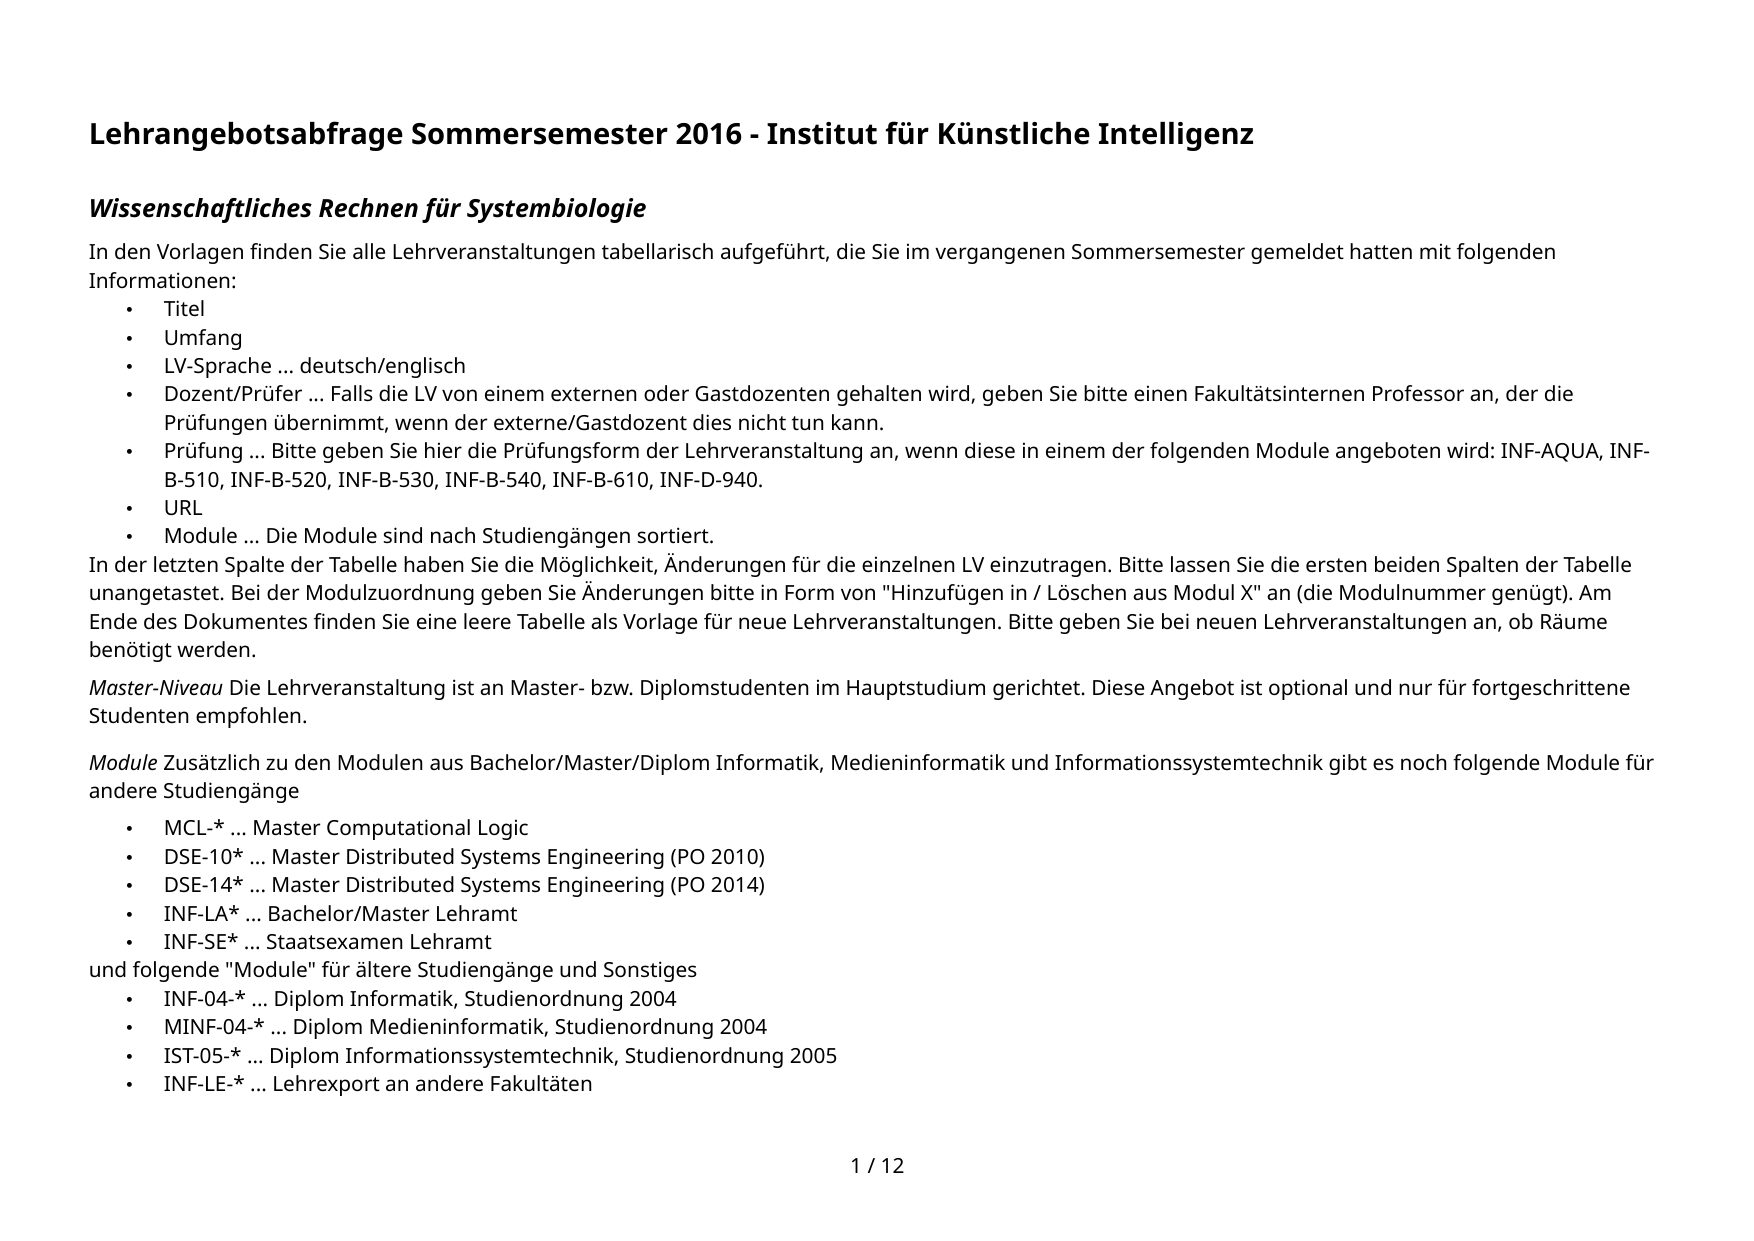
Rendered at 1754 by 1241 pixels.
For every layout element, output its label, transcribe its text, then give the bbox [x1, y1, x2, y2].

list INF-LE-* ... Lehrexport an andere Fakultäten [126, 1069, 1665, 1098]
list INF-LA* ... Bachelor/Master Lehramt [126, 899, 1665, 927]
list IST-05-* ... Diplom Informationssystemtechnik, Studienordnung 2005 [126, 1041, 1665, 1069]
text In der letzten Spalte der Tabelle haben Sie die Möglichkeit, Änderungen für die einzelnen LV einzutragen. Bitte lassen Sie die ersten beiden Spalten der Tabelle unangetastet. Bei der Modulzuordnung geben Sie Änderungen bitte in Form von "Hinzufügen in / Löschen aus Modul X" an (die Modulnummer genügt). Am Ende des Dokumentes finden Sie eine leere Tabelle als Vorlage für neue Lehrveranstaltungen. Bitte geben Sie bei neuen Lehrveranstaltungen an, ob Räume benötigt werden. [88, 550, 1665, 664]
list Module ... Die Module sind nach Studiengängen sortiert. [126, 522, 1665, 550]
list DSE-14* ... Master Distributed Systems Engineering (PO 2014) [126, 870, 1665, 899]
text und folgende "Module" für ältere Studiengänge und Sonstiges [88, 956, 1665, 984]
text Module Zusätzlich zu den Modulen aus Bachelor/Master/Diplom Informatik, Medieninformatik und Informationssystemtechnik gibt es noch folgende Module für andere Studiengänge [88, 748, 1665, 804]
list Titel [126, 294, 1665, 323]
list INF-04-* ... Diplom Informatik, Studienordnung 2004 [126, 984, 1665, 1012]
list MINF-04-* ... Diplom Medieninformatik, Studienordnung 2004 [126, 1012, 1665, 1041]
subtitle Wissenschaftliches Rechnen für Systembiologie [88, 191, 1665, 225]
text In den Vorlagen finden Sie alle Lehrveranstaltungen tabellarisch aufgeführt, die Sie im vergangenen Sommersemester gemeldet hatten mit folgenden Informationen: [88, 237, 1665, 294]
list DSE-10* ... Master Distributed Systems Engineering (PO 2010) [126, 842, 1665, 870]
list INF-SE* ... Staatsexamen Lehramt [126, 927, 1665, 956]
list Umfang [126, 323, 1665, 351]
text Master-Niveau Die Lehrveranstaltung ist an Master- bzw. Diplomstudenten im Hauptstudium gerichtet. Diese Angebot ist optional und nur für fortgeschrittene Studenten empfohlen. [88, 673, 1665, 730]
list MCL-* ... Master Computational Logic [126, 813, 1665, 842]
list Dozent/Prüfer ... Falls die LV von einem externen oder Gastdozenten gehalten wird, geben Sie bitte einen Fakultätsinternen Professor an, der die Prüfungen übernimmt, wenn der externe/Gastdozent dies nicht tun kann. [126, 379, 1665, 436]
list URL [126, 493, 1665, 522]
list Prüfung ... Bitte geben Sie hier die Prüfungsform der Lehrveranstaltung an, wenn diese in einem der folgenden Module angeboten wird: INF-AQUA, INF-B-510, INF-B-520, INF-B-530, INF-B-540, INF-B-610, INF-D-940. [126, 436, 1665, 493]
list LV-Sprache ... deutsch/englisch [126, 351, 1665, 379]
subtitle Lehrangebotsabfrage Sommersemester 2016 - Institut für Künstliche Intelligenz [88, 113, 1665, 153]
